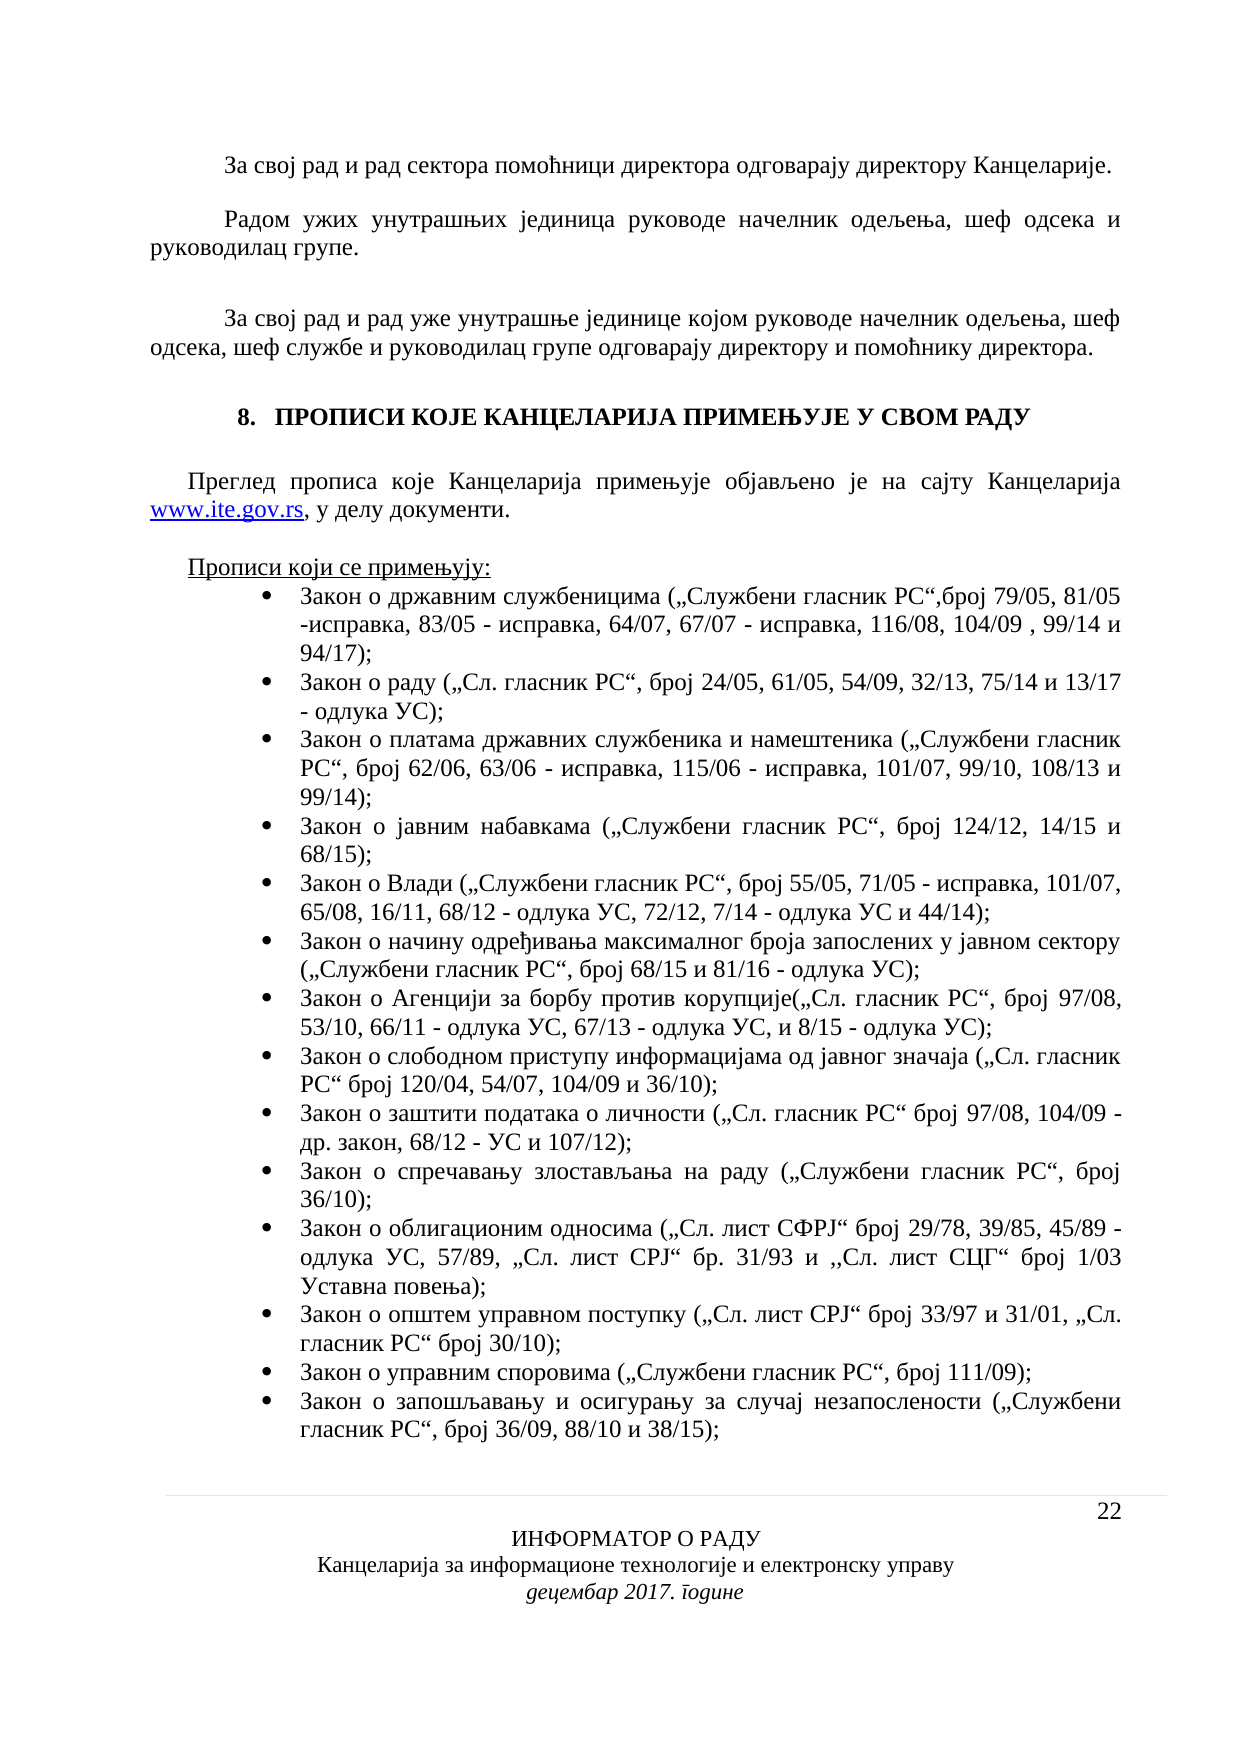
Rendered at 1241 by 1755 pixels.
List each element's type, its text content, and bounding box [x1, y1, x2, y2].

list Закон о запошљавању и осигурању за случај незапослености („Службени гласник РС“, број 36/09, 88/10 и 38/15); [262, 1386, 1122, 1443]
text За свој рад и рад уже унутрашње јединице којом руководе начелник одељења, шеф одсека, шеф службе и руководилац групе одговарају директору и помоћнику директора. [150, 303, 1122, 360]
list Закон о начину одређивања максималног броја запослених у јавном сектору („Службени гласник РС“, брoj 68/15 и 81/16 - одлука УС); [262, 926, 1122, 983]
list Закон о Агенцији за борбу против корупције(„Сл. гласник РС“, брoj 97/08, 53/10, 66/11 - одлука УС, 67/13 - одлука УС, и 8/15 - одлука УС); [262, 983, 1122, 1041]
list Закон о општем управном поступку („Сл. лист СРЈ“ брoj 33/97 и 31/01, „Сл. гласник РС“ брoj 30/10); [262, 1299, 1122, 1357]
text Прописи који се примењују: [150, 552, 1122, 581]
list Закон о спречавању злостављања на раду („Службени гласник РС“, брoj 36/10); [262, 1156, 1122, 1213]
list Закон о управним споровима („Службени гласник РС“, брoj 111/09); [262, 1357, 1122, 1386]
list Закон о државним службеницима („Службени гласник РС“,брoj 79/05, 81/05 -исправка, 83/05 - исправка, 64/07, 67/07 - исправка, 116/08, 104/09 , 99/14 и 94/17); [262, 581, 1122, 667]
list Закон о јавним набавкама („Службени гласник РС“, брoj 124/12, 14/15 и 68/15); [262, 811, 1122, 868]
list Закон о Влади („Службени гласник РС“, брoj 55/05, 71/05 - исправка, 101/07, 65/08, 16/11, 68/12 - одлука УС, 72/12, 7/14 - одлука УС и 44/14); [262, 868, 1122, 926]
list Закон о платама државних службеника и намештеника („Службени гласник РС“, брoj 62/06, 63/06 - исправка, 115/06 - исправка, 101/07, 99/10, 108/13 и 99/14); [262, 724, 1122, 811]
list Закон о слободном приступу информацијама од јавног значаја („Сл. гласник РС“ брoj 120/04, 54/07, 104/09 и 36/10); [262, 1041, 1122, 1098]
text За свој рад и рад сектора помоћници директора одговарају директору Канцеларије. [150, 150, 1122, 179]
list Закон о облигационим односима („Сл. лист СФРЈ“ брoj 29/78, 39/85, 45/89 - одлука УС, 57/89, „Сл. лист СРЈ“ бр. 31/93 и ,,Сл. лист СЦГ“ број 1/03 Уставна повења); [262, 1213, 1122, 1299]
subtitle ПРОПИСИ КОЈЕ КАНЦЕЛАРИЈА ПРИМЕЊУЈЕ У СВОМ РАДУ [237, 402, 1122, 431]
text Преглед прописа које Канцеларија примењује објављено је на сајту Канцеларија www.ite.gov.rs, у делу документи. [150, 466, 1122, 523]
list Закон о заштити података о личности („Сл. гласник РС“ брoj 97/08, 104/09 - др. закон, 68/12 - УС и 107/12); [262, 1098, 1122, 1156]
text Радом ужих унутрашњих јединица руководе начелник одељења, шеф одсека и руководилац групе. [150, 204, 1122, 261]
list Закон о раду („Сл. гласник РС“, брoj 24/05, 61/05, 54/09, 32/13, 75/14 и 13/17 - одлука УС); [262, 667, 1122, 724]
